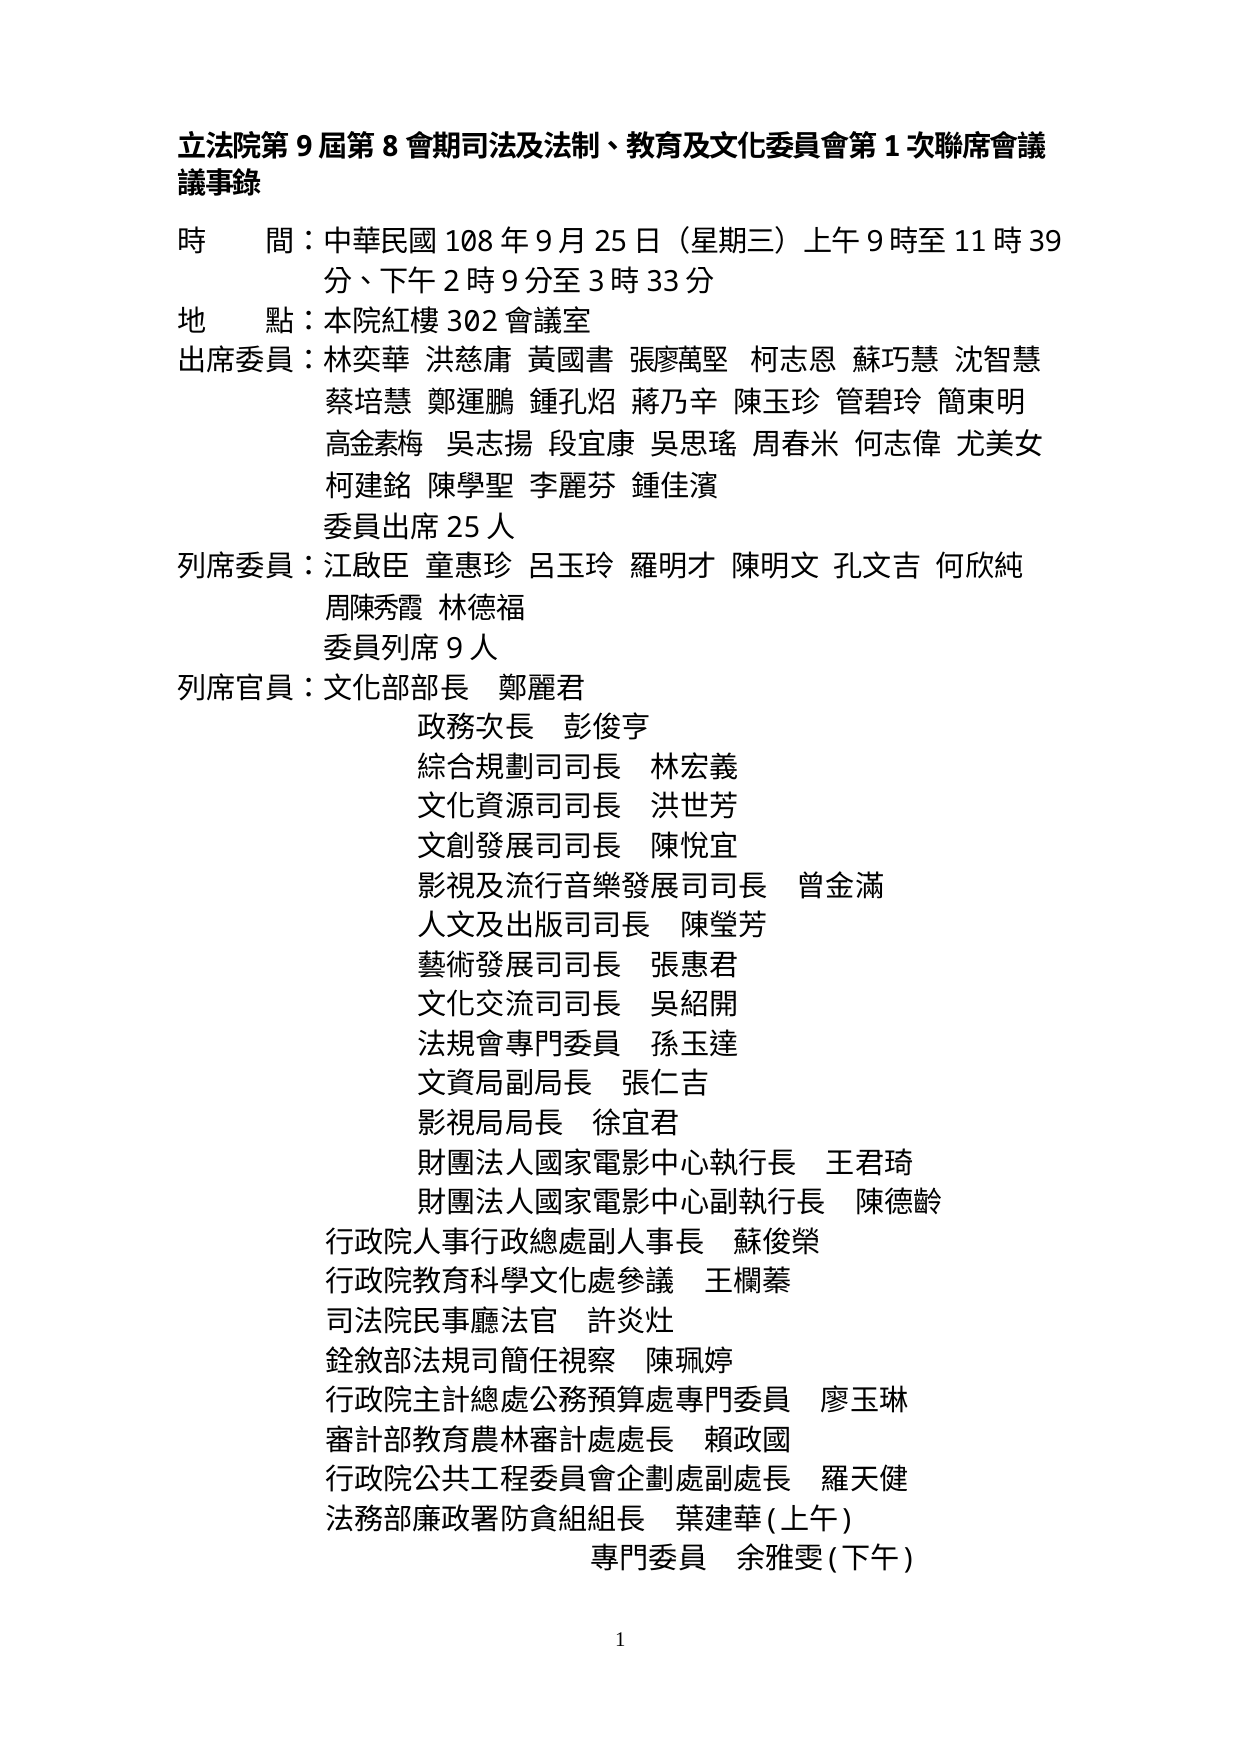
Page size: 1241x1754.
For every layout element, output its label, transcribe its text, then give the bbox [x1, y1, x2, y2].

text 政務次長 彭俊亨 [417, 706, 1063, 746]
text 藝術發展司司長 張惠君 [417, 943, 1063, 983]
text 地 點：本院紅樓302會議室 [177, 299, 1063, 339]
text 文化資源司司長 洪世芳 [417, 785, 1063, 825]
text 出席委員：林奕華 洪慈庸 黃國書 張廖萬堅 柯志恩 蘇巧慧 沈智慧 [177, 339, 1063, 378]
text 銓敘部法規司簡任視察 陳珮婷 [325, 1339, 1063, 1379]
text 法務部廉政署防貪組組長 葉建華(上午) [325, 1498, 1063, 1537]
text 財團法人國家電影中心副執行長 陳德齡 [417, 1181, 1063, 1221]
text 行政院教育科學文化處參議 王欄蓁 [325, 1260, 1063, 1300]
text 審計部教育農林審計處處長 賴政國 [325, 1418, 1063, 1458]
text 立法院第9屆第8會期司法及法制、教育及文化委員會第1次聯席會議議事錄 [177, 126, 1063, 201]
text 委員出席25人 [177, 505, 1063, 545]
text 文創發展司司長 陳悅宜 [417, 825, 1063, 864]
text 周陳秀霞 林德福 [325, 584, 1063, 627]
text 文資局副局長 張仁吉 [417, 1062, 1063, 1102]
text 柯建銘 陳學聖 李麗芬 鍾佳濱 [325, 463, 1063, 505]
text 行政院人事行政總處副人事長 蘇俊榮 [325, 1221, 1063, 1260]
text 人文及出版司司長 陳瑩芳 [417, 904, 1063, 943]
text 列席官員：文化部部長 鄭麗君 [177, 666, 1063, 706]
text 高金素梅 吳志揚 段宜康 吳思瑤 周春米 何志偉 尤美女 [325, 421, 1063, 463]
text 委員列席9人 [177, 627, 1063, 666]
text 時 間：中華民國108年9月25日（星期三）上午9時至11時39分、下午2時9分至3時33分 [177, 220, 1063, 299]
text 文化交流司司長 吳紹開 [417, 983, 1063, 1023]
text 影視及流行音樂發展司司長 曾金滿 [417, 864, 1063, 904]
text 專門委員 余雅雯(下午) [468, 1537, 1063, 1577]
text 行政院公共工程委員會企劃處副處長 羅天健 [325, 1458, 1063, 1498]
text 蔡培慧 鄭運鵬 鍾孔炤 蔣乃辛 陳玉珍 管碧玲 簡東明 [325, 378, 1063, 421]
text 列席委員：江啟臣 童惠珍 呂玉玲 羅明才 陳明文 孔文吉 何欣純 [177, 545, 1063, 584]
text 綜合規劃司司長 林宏義 [417, 746, 1063, 785]
text 法規會專門委員 孫玉達 [417, 1023, 1063, 1062]
text 司法院民事廳法官 許炎灶 [325, 1300, 1063, 1339]
text 財團法人國家電影中心執行長 王君琦 [417, 1141, 1063, 1181]
text 行政院主計總處公務預算處專門委員 廖玉琳 [325, 1379, 1063, 1418]
text 影視局局長 徐宜君 [417, 1102, 1063, 1141]
